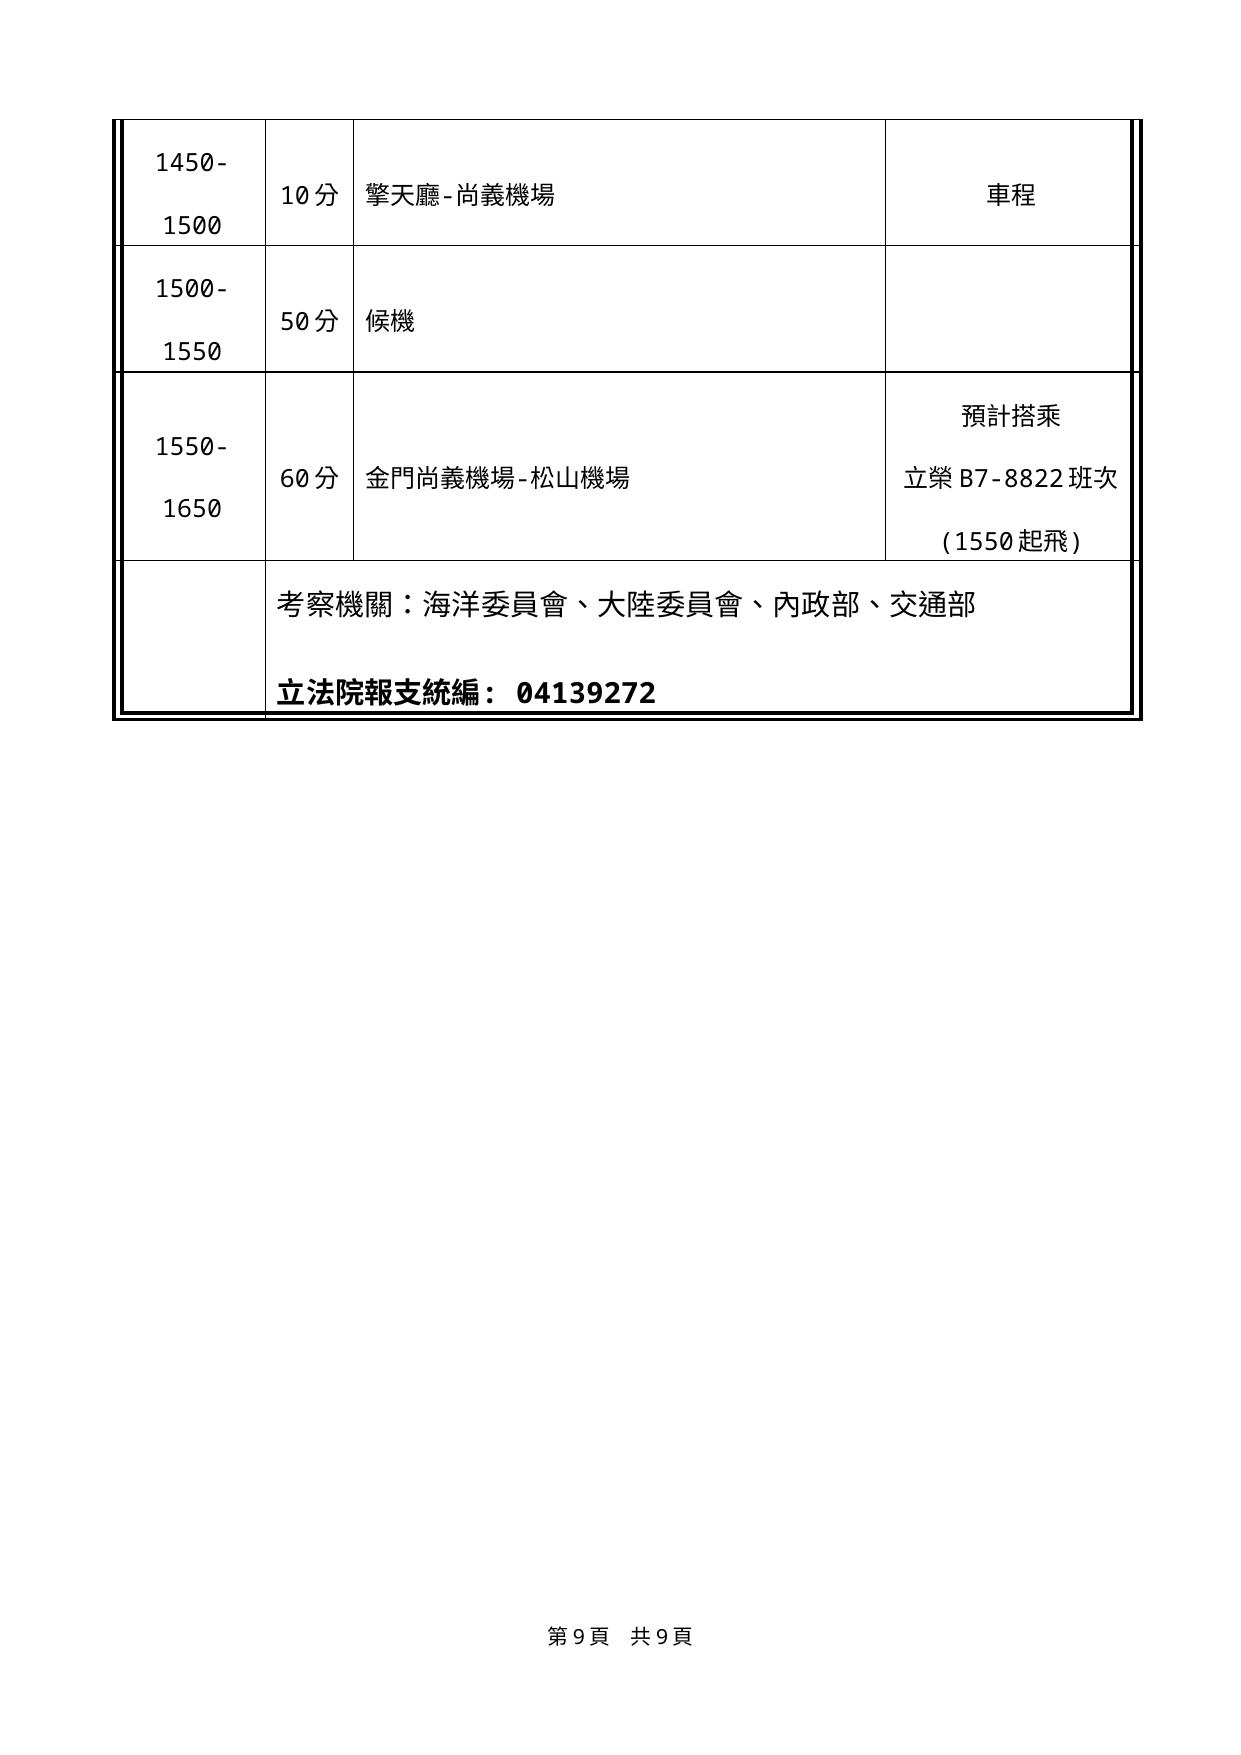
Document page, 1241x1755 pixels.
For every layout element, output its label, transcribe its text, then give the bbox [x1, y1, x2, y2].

table_cell 預計搭乘 立榮B7-8822班次(1550起飛) [886, 373, 1130, 560]
table_cell 候機 [354, 246, 885, 371]
table_cell 金門尚義機場-松山機場 [354, 373, 885, 560]
table_cell 1550-1650 [124, 373, 265, 560]
table_cell 考察機關：海洋委員會、大陸委員會、內政部、交通部 立法院報支統編: 04139272 [266, 561, 1130, 711]
table_cell [886, 246, 1130, 371]
table_cell [124, 561, 265, 711]
table_cell 50分 [266, 246, 353, 371]
table_cell 擎天廳-尚義機場 [354, 120, 885, 245]
table_cell 1500-1550 [124, 246, 265, 371]
table_cell 1450-1500 [124, 120, 265, 245]
table_cell 60分 [266, 373, 353, 560]
table_cell 10分 [266, 120, 353, 245]
table_cell 車程 [886, 120, 1130, 245]
